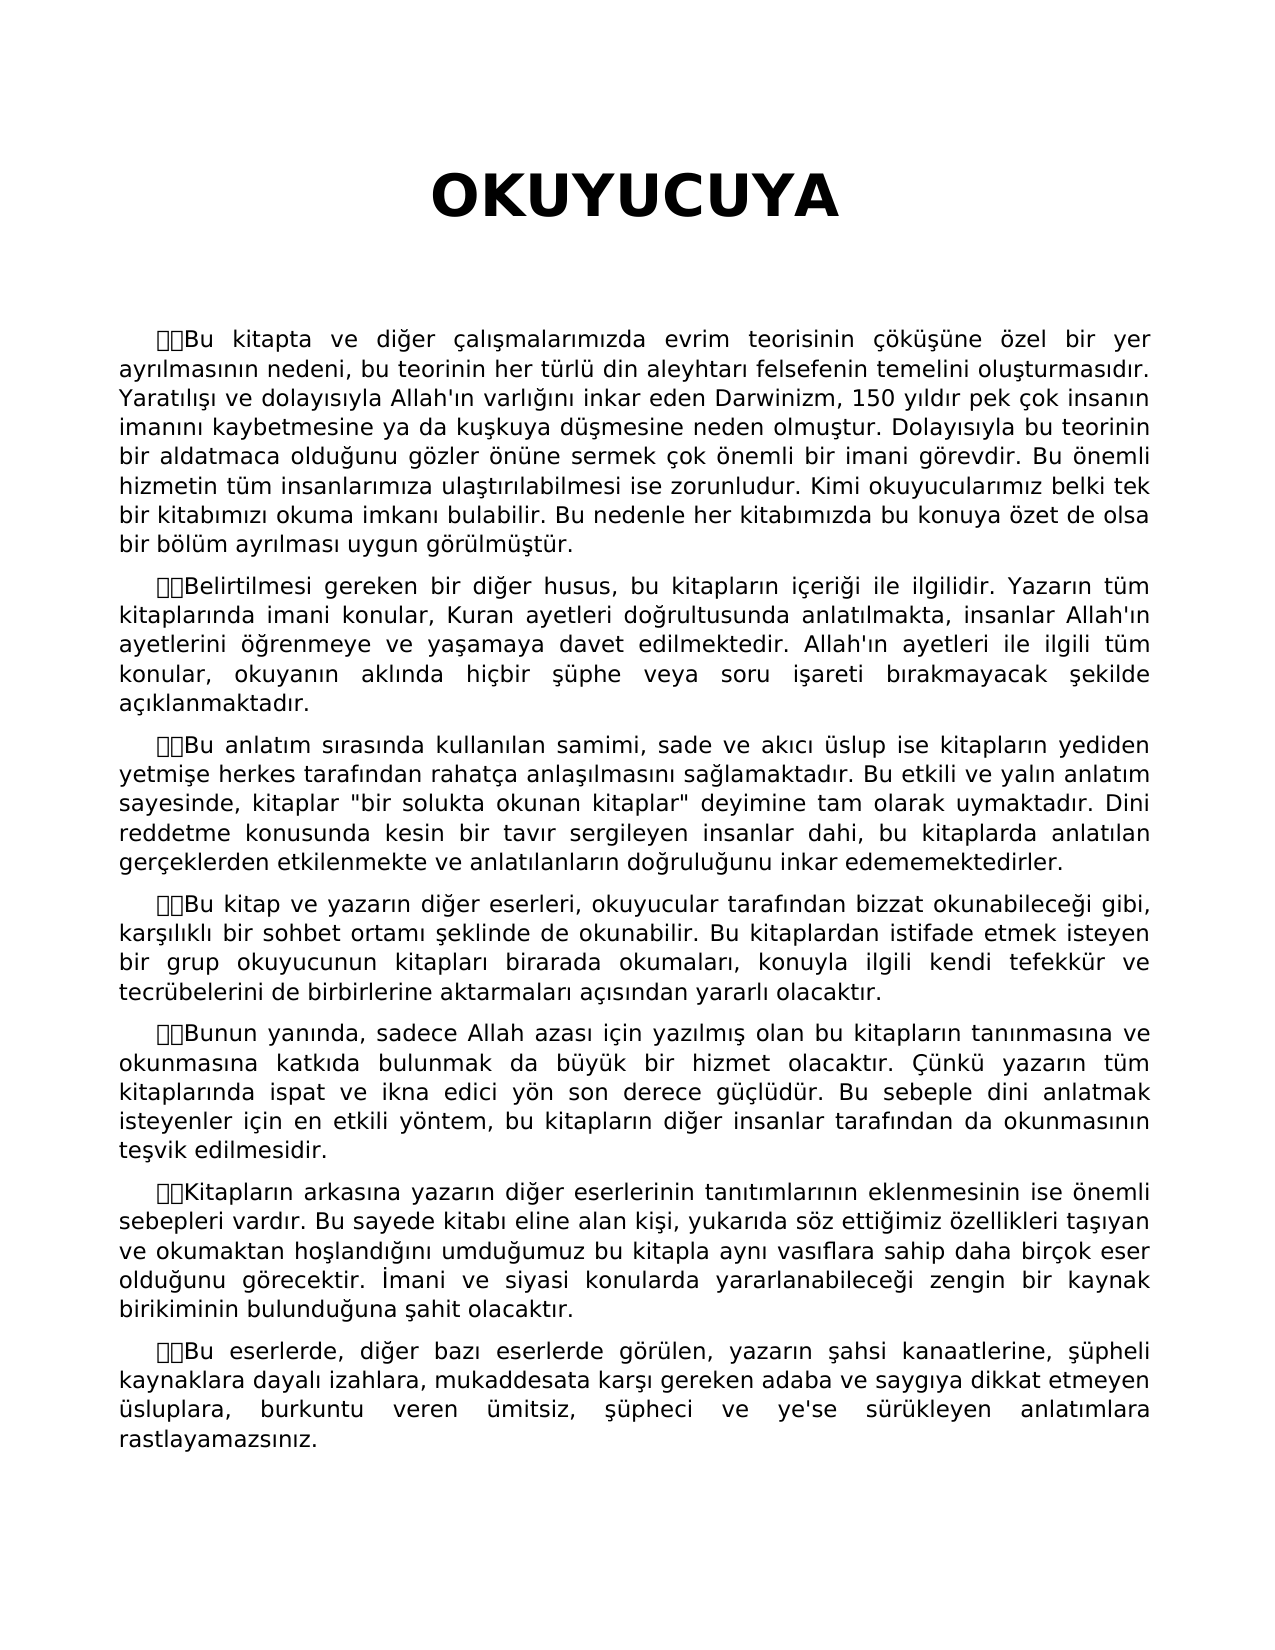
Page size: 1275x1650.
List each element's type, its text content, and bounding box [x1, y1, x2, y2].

text Bu anlatım sırasında kullanılan samimi, sade ve akıcı üslup ise kitapların yediden yetmişe herkes tarafından rahatça anlaşılmasını sağlamaktadır. Bu etkili ve yalın anlatım sayesinde, kitaplar "bir solukta okunan kitaplar" deyimine tam olarak uymaktadır. Dini reddetme konusunda kesin bir tavır sergileyen insanlar dahi, bu kitaplarda anlatılan gerçeklerden etkilenmekte ve anlatılanların doğruluğunu inkar edememektedirler. [119, 732, 1152, 876]
text Bunun yanında, sadece Allah azası için yazılmış olan bu kitapların tanınmasına ve okunmasına katkıda bulunmak da büyük bir hizmet olacaktır. Çünkü yazarın tüm kitaplarında ispat ve ikna edici yön son derece güçlüdür. Bu sebeple dini anlatmak isteyenler için en etkili yöntem, bu kitapların diğer insanlar tarafından da okunmasının teşvik edilmesidir. [119, 1020, 1152, 1164]
text Bu kitapta ve diğer çalışmalarımızda evrim teorisinin çöküşüne özel bir yer ayrılmasının nedeni, bu teorinin her türlü din aleyhtarı felsefenin temelini oluşturmasıdır. Yaratılışı ve dolayısıyla Allah'ın varlığını inkar eden Darwinizm, 150 yıldır pek çok insanın imanını kaybetmesine ya da kuşkuya düşmesine neden olmuştur. Dolayısıyla bu teorinin bir aldatmaca olduğunu gözler önüne sermek çok önemli bir imani görevdir. Bu önemli hizmetin tüm insanlarımıza ulaştırılabilmesi ise zorunludur. Kimi okuyucularımız belki tek bir kitabımızı okuma imkanı bulabilir. Bu nedenle her kitabımızda bu konuya özet de olsa bir bölüm ayrılması uygun görülmüştür. [119, 326, 1152, 558]
text Bu kitap ve yazarın diğer eserleri, okuyucular tarafından bizzat okunabileceği gibi, karşılıklı bir sohbet ortamı şeklinde de okunabilir. Bu kitaplardan istifade etmek isteyen bir grup okuyucunun kitapları birarada okumaları, konuyla ilgili kendi tefekkür ve tecrübelerini de birbirlerine aktarmaları açısından yararlı olacaktır. [119, 891, 1152, 1005]
text Kitapların arkasına yazarın diğer eserlerinin tanıtımlarının eklenmesinin ise önemli sebepleri vardır. Bu sayede kitabı eline alan kişi, yukarıda söz ettiğimiz özellikleri taşıyan ve okumaktan hoşlandığını umduğumuz bu kitapla aynı vasıflara sahip daha birçok eser olduğunu görecektir. İmani ve siyasi konularda yararlanabileceği zengin bir kaynak birikiminin bulunduğuna şahit olacaktır. [119, 1179, 1152, 1323]
subtitle OKUYUCUYA [119, 162, 1152, 230]
text Bu eserlerde, diğer bazı eserlerde görülen, yazarın şahsi kanaatlerine, şüpheli kaynaklara dayalı izahlara, mukaddesata karşı gereken adaba ve saygıya dikkat etmeyen üsluplara, burkuntu veren ümitsiz, şüpheci ve ye'se sürükleyen anlatımlara rastlayamazsınız. [119, 1338, 1152, 1453]
text Belirtilmesi gereken bir diğer husus, bu kitapların içeriği ile ilgilidir. Yazarın tüm kitaplarında imani konular, Kuran ayetleri doğrultusunda anlatılmakta, insanlar Allah'ın ayetlerini öğrenmeye ve yaşamaya davet edilmektedir. Allah'ın ayetleri ile ilgili tüm konular, okuyanın aklında hiçbir şüphe veya soru işareti bırakmayacak şekilde açıklanmaktadır. [119, 573, 1152, 717]
